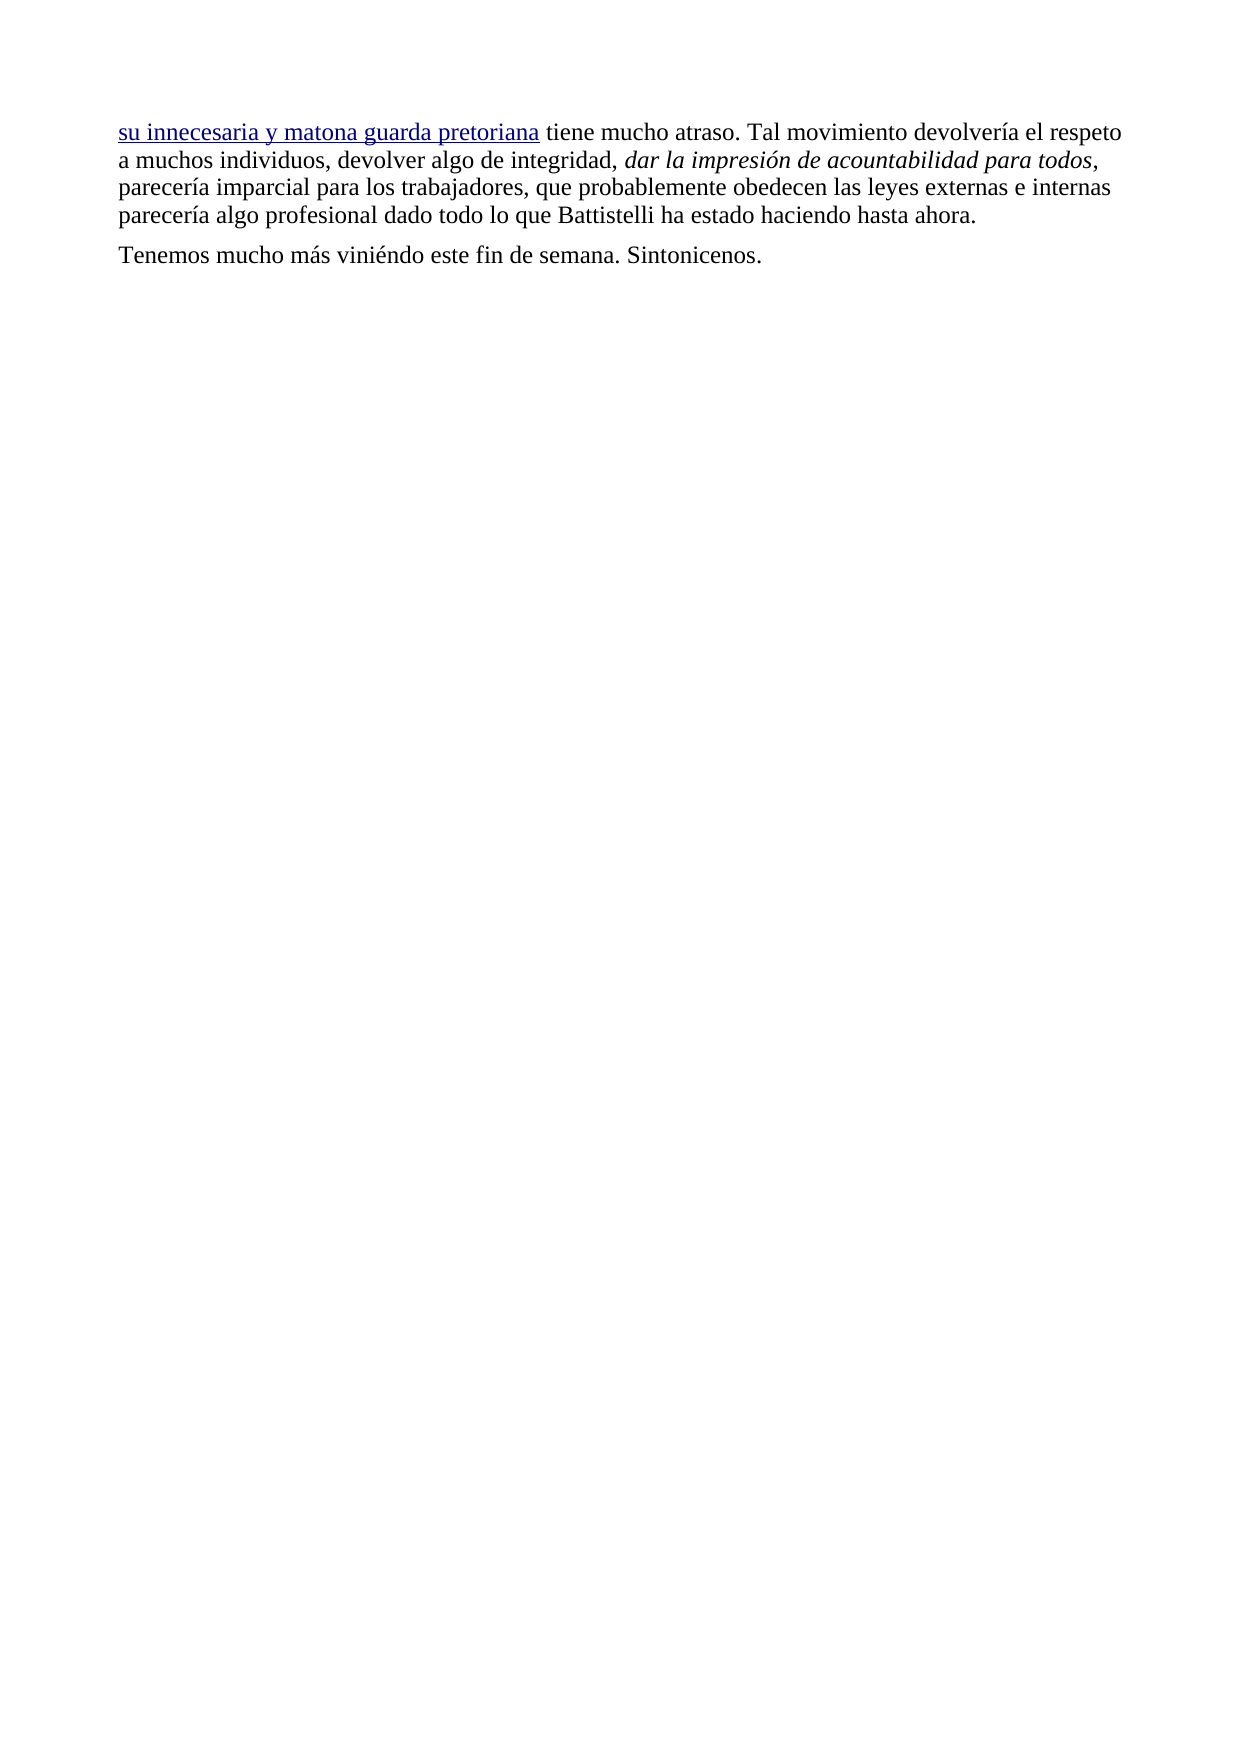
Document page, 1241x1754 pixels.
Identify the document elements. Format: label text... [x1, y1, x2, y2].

text su innecesaria y matona guarda pretoriana tiene mucho atraso. Tal movimiento devolvería el respeto a muchos individuos, devolver algo de integridad, dar la impresión de acountabilidad para todos, parecería imparcial para los trabajadores, que probablemente obedecen las leyes externas e internas parecería algo profesional dado todo lo que Battistelli ha estado haciendo hasta ahora. [118, 118, 1122, 229]
text Tenemos mucho más viniéndo este fin de semana. Sintonicenos. [118, 241, 1122, 269]
